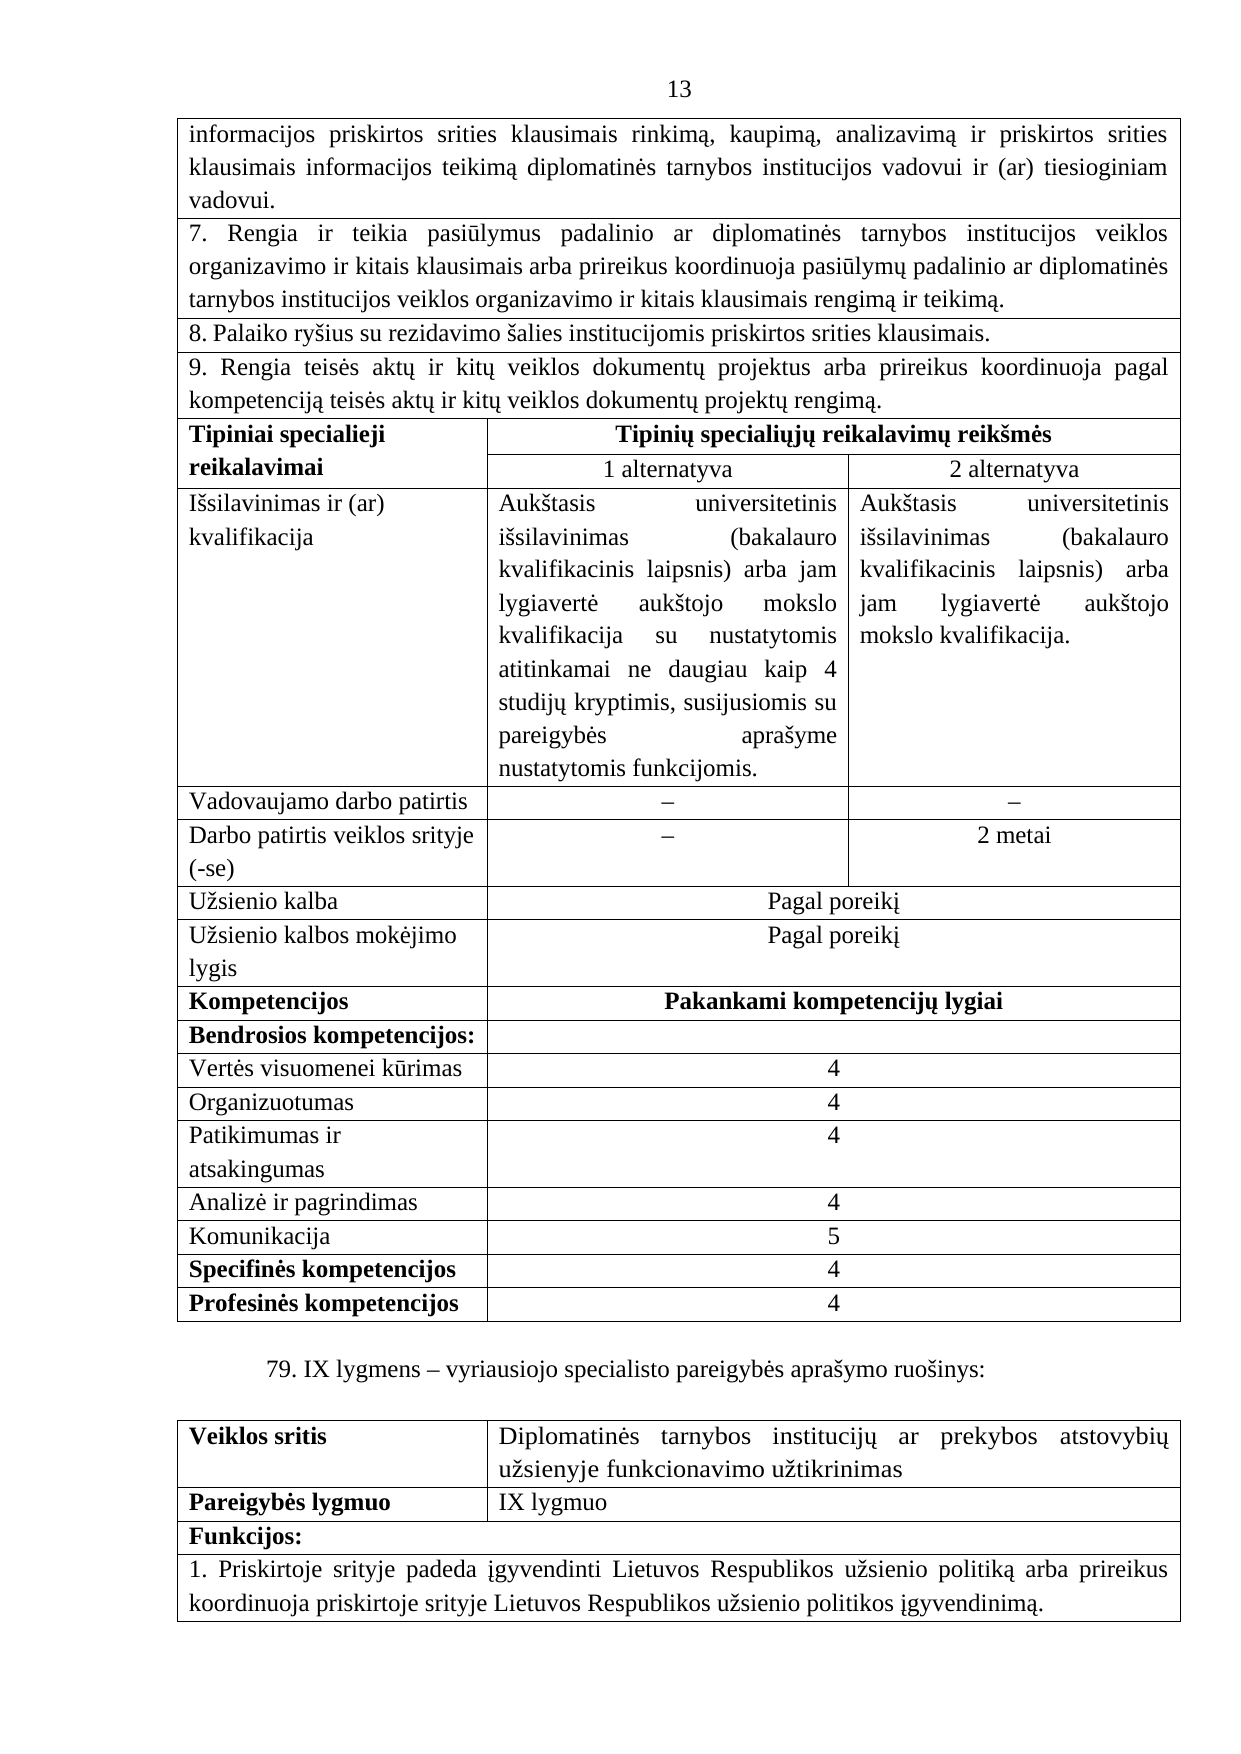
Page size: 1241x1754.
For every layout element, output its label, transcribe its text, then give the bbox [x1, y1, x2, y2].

table_cell Vertės visuomenei kūrimas [178, 1054, 487, 1087]
table_header Veiklos sritis [178, 1421, 487, 1487]
table_cell – [849, 787, 1180, 819]
table_cell Išsilavinimas ir (ar) kvalifikacija [178, 489, 487, 786]
text 79. IX lygmens – vyriausiojo specialisto pareigybės aprašymo ruošinys: [177, 1354, 1181, 1383]
table_cell Vadovaujamo darbo patirtis [178, 787, 487, 819]
table_cell Užsienio kalbos mokėjimo lygis [178, 920, 487, 986]
table_cell Pareigybės lygmuo [178, 1488, 487, 1521]
table_cell IX lygmuo [488, 1488, 1180, 1521]
table_cell – [488, 787, 848, 819]
table_cell 4 [488, 1188, 1180, 1220]
table_cell Darbo patirtis veiklos srityje (-se) [178, 820, 487, 886]
table_cell Komunikacija [178, 1221, 487, 1254]
table_cell 4 [488, 1088, 1180, 1120]
table_cell Aukštasis universitetinis išsilavinimas (bakalauro kvalifikacinis laipsnis) arba jam lygiavertė aukštojo mokslo kvalifikacija su nustatytomis atitinkamai ne daugiau kaip 4 studijų kryptimis, susijusiomis su pareigybės aprašyme nustatytomis funkcijomis. [488, 489, 848, 786]
table_cell Aukštasis universitetinis išsilavinimas (bakalauro kvalifikacinis laipsnis) arba jam lygiavertė aukštojo mokslo kvalifikacija. [849, 489, 1180, 786]
table_cell 8. Palaiko ryšius su rezidavimo šalies institucijomis priskirtos srities klausimais. [178, 319, 1180, 351]
table_cell 2 alternatyva [849, 455, 1180, 488]
table_cell 7. Rengia ir teikia pasiūlymus padalinio ar diplomatinės tarnybos institucijos veiklos organizavimo ir kitais klausimais arba prireikus koordinuoja pasiūlymų padalinio ar diplomatinės tarnybos institucijos veiklos organizavimo ir kitais klausimais rengimą ir teikimą. [178, 219, 1180, 318]
table_cell Pagal poreikį [488, 887, 1180, 919]
table_cell Užsienio kalba [178, 887, 487, 919]
table_cell Bendrosios kompetencijos: [178, 1021, 487, 1053]
table_cell Tipiniai specialieji reikalavimai [178, 419, 487, 488]
table_cell 4 [488, 1255, 1180, 1287]
table_cell Patikimumas ir atsakingumas [178, 1121, 487, 1187]
table_cell – [488, 820, 848, 886]
table_cell Pakankami kompetencijų lygiai [488, 987, 1180, 1019]
table_cell Profesinės kompetencijos [178, 1288, 487, 1321]
table_cell Analizė ir pagrindimas [178, 1188, 487, 1220]
table_cell [488, 1021, 1180, 1053]
table_cell Organizuotumas [178, 1088, 487, 1120]
table_cell 4 [488, 1054, 1180, 1087]
table_cell 4 [488, 1121, 1180, 1187]
table_cell Tipinių specialiųjų reikalavimų reikšmės [488, 419, 1180, 453]
table_cell 1 alternatyva [488, 455, 848, 488]
table_cell Specifinės kompetencijos [178, 1255, 487, 1287]
table_cell Kompetencijos [178, 987, 487, 1019]
table_cell 9. Rengia teisės aktų ir kitų veiklos dokumentų projektus arba prireikus koordinuoja pagal kompetenciją teisės aktų ir kitų veiklos dokumentų projektų rengimą. [178, 353, 1180, 418]
table_cell informacijos priskirtos srities klausimais rinkimą, kaupimą, analizavimą ir priskirtos srities klausimais informacijos teikimą diplomatinės tarnybos institucijos vadovui ir (ar) tiesioginiam vadovui. [178, 119, 1180, 218]
table_cell 2 metai [849, 820, 1180, 886]
table_cell 5 [488, 1221, 1180, 1254]
table_cell Funkcijos: [178, 1522, 1180, 1554]
table_header Diplomatinės tarnybos institucijų ar prekybos atstovybių užsienyje funkcionavimo užtikrinimas [488, 1421, 1180, 1487]
table_cell 1. Priskirtoje srityje padeda įgyvendinti Lietuvos Respublikos užsienio politiką arba prireikus koordinuoja priskirtoje srityje Lietuvos Respublikos užsienio politikos įgyvendinimą. [178, 1555, 1180, 1621]
table_cell Pagal poreikį [488, 920, 1180, 986]
table_cell 4 [488, 1288, 1180, 1321]
